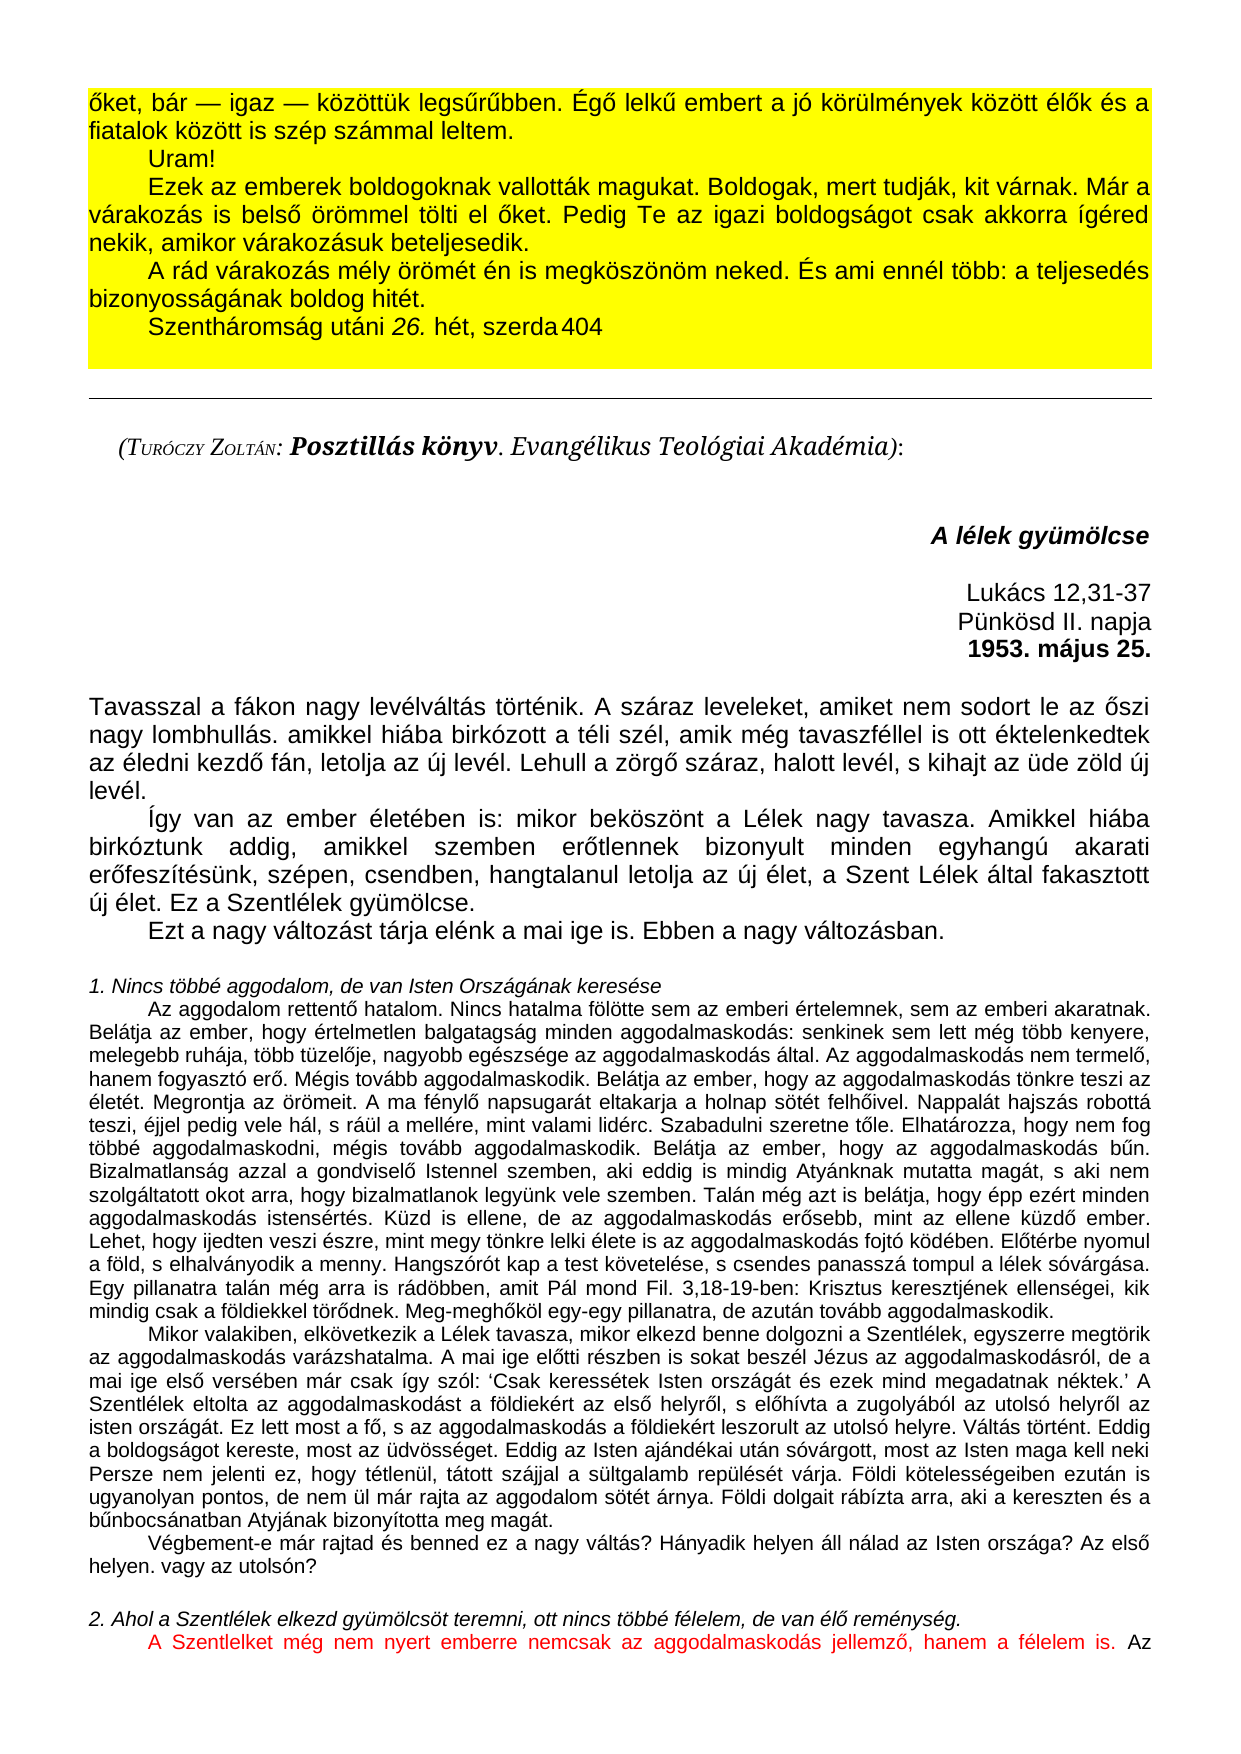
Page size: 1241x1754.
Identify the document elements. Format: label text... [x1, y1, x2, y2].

text Ezt a nagy változást tárja elénk a mai ige is. Ebben a nagy változásban. [88, 917, 1152, 945]
text Mikor valakiben, elkövetkezik a Lélek tavasza, mikor elkezd benne dolgozni a Szentlélek, egyszerre megtörik az aggodalmaskodás varázshatalma. A mai ige előtti részben is sokat beszél Jézus az aggodalmaskodásról, de a mai ige első versében már csak így szól: ‘Csak keressétek Isten országát és ezek mind megadatnak néktek.’ A Szentlélek eltolta az aggodalmaskodást a földiekért az első helyről, s előhívta a zugolyából az utolsó helyről az isten országát. Ez lett most a fő, s az aggodalmaskodás a földiekért leszorult az utolsó helyre. Váltás történt. Eddig a boldogságot kereste, most az üdvösséget. Eddig az Isten ajándékai után sóvárgott, most az Isten maga kell neki Persze nem jelenti ez, hogy tétlenül, tátott szájjal a sültgalamb repülését várja. Földi kötelességeiben ezután is ugyanolyan pontos, de nem ül már rajta az aggodalom sötét árnya. Földi dolgait rábízta arra, aki a kereszten és a bűnbocsánatban Atyjának bizonyította meg magát. [88, 1323, 1152, 1532]
text A rád várakozás mély örömét én is megköszönöm neked. És ami ennél több: a teljesedés bizonyosságának boldog hitét. [88, 257, 1152, 313]
text A Szentlelket még nem nyert emberre nemcsak az aggodalmaskodás jellemző, hanem a félelem is. Az [88, 1631, 1152, 1654]
text 1. Nincs többé aggodalom, de van Isten Országának keresése [88, 974, 1152, 998]
text Szentháromság utáni 26. hét, szerda 404 [88, 313, 1152, 341]
text Lukács 12,31-37 Pünkösd II. napja 1953. május 25. [88, 579, 1152, 663]
text Tavasszal a fákon nagy levélváltás történik. A száraz leveleket, amiket nem sodort le az őszi nagy lombhullás. amikkel hiába birkózott a téli szél, amik még tavaszféllel is ott éktelenkedtek az éledni kezdő fán, letolja az új levél. Lehull a zörgő száraz, halott levél, s kihajt az üde zöld új levél. [88, 693, 1152, 805]
text 2. Ahol a Szentlélek elkezd gyümölcsöt teremni, ott nincs többé félelem, de van élő reménység. [88, 1608, 1152, 1631]
text A lélek gyümölcse [88, 522, 1152, 550]
text (Turóczy Zoltán: Posztillás könyv. Evangélikus Teológiai Akadémia): [88, 399, 1152, 492]
text Uram! [88, 144, 1152, 173]
text őket, bár — igaz — közöttük legsűrűbben. Égő lelkű embert a jó körülmények között élők és a fiatalok között is szép számmal leltem. [88, 88, 1152, 144]
text Végbement‑e már rajtad és benned ez a nagy váltás? Hányadik helyen áll nálad az Isten országa? Az első helyen. vagy az utolsón? [88, 1532, 1152, 1578]
text Ezek az emberek boldogoknak vallották magukat. Boldogak, mert tudják, kit várnak. Már a várakozás is belső örömmel tölti el őket. Pedig Te az igazi boldogságot csak akkorra ígéred nekik, amikor várakozásuk beteljesedik. [88, 173, 1152, 257]
text Így van az ember életében is: mikor beköszönt a Lélek nagy tavasza. Amikkel hiába birkóztunk addig, amikkel szemben erőtlennek bizonyult minden egyhangú akarati erőfeszítésünk, szépen, csendben, hangtalanul letolja az új élet, a Szent Lélek által fakasztott új élet. Ez a Szentlélek gyümölcse. [88, 805, 1152, 917]
text Az aggodalom rettentő hatalom. Nincs hatalma fölötte sem az emberi értelemnek, sem az emberi akaratnak. Belátja az ember, hogy értelmetlen balgatagság minden aggodalmaskodás: senkinek sem lett még több kenyere, melegebb ruhája, több tüzelője, nagyobb egészsége az aggodalmaskodás által. Az aggodalmaskodás nem termelő, hanem fogyasztó erő. Mégis tovább aggodalmaskodik. Belátja az ember, hogy az aggodalmaskodás tönkre teszi az életét. Megrontja az örömeit. A ma fénylő napsugarát eltakarja a holnap sötét felhőivel. Nappalát hajszás robottá teszi, éjjel pedig vele hál, s ráül a mellére, mint valami lidérc. Szabadulni szeretne tőle. Elhatározza, hogy nem fog többé aggodalmaskodni, mégis tovább aggodalmaskodik. Belátja az ember, hogy az aggodalmaskodás bűn. Bizalmatlanság azzal a gondviselő Istennel szemben, aki eddig is mindig Atyánknak mutatta magát, s aki nem szolgáltatott okot arra, hogy bizalmatlanok legyünk vele szemben. Talán még azt is belátja, hogy épp ezért minden aggodalmaskodás istensértés. Küzd is ellene, de az aggodalmaskodás erősebb, mint az ellene küzdő ember. Lehet, hogy ijedten veszi észre, mint megy tönkre lelki élete is az aggodalmaskodás fojtó ködében. Előtérbe nyomul a föld, s elhalványodik a menny. Hangszórót kap a test követelése, s csendes panasszá tompul a lélek sóvárgása. Egy pillanatra talán még arra is rádöbben, amit Pál mond Fil. 3,18-19-ben: Krisztus keresztjének ellenségei, kik mindig csak a földiekkel törődnek. Meg-meghőköl egy-egy pillanatra, de azután tovább aggodalmaskodik. [88, 998, 1152, 1323]
